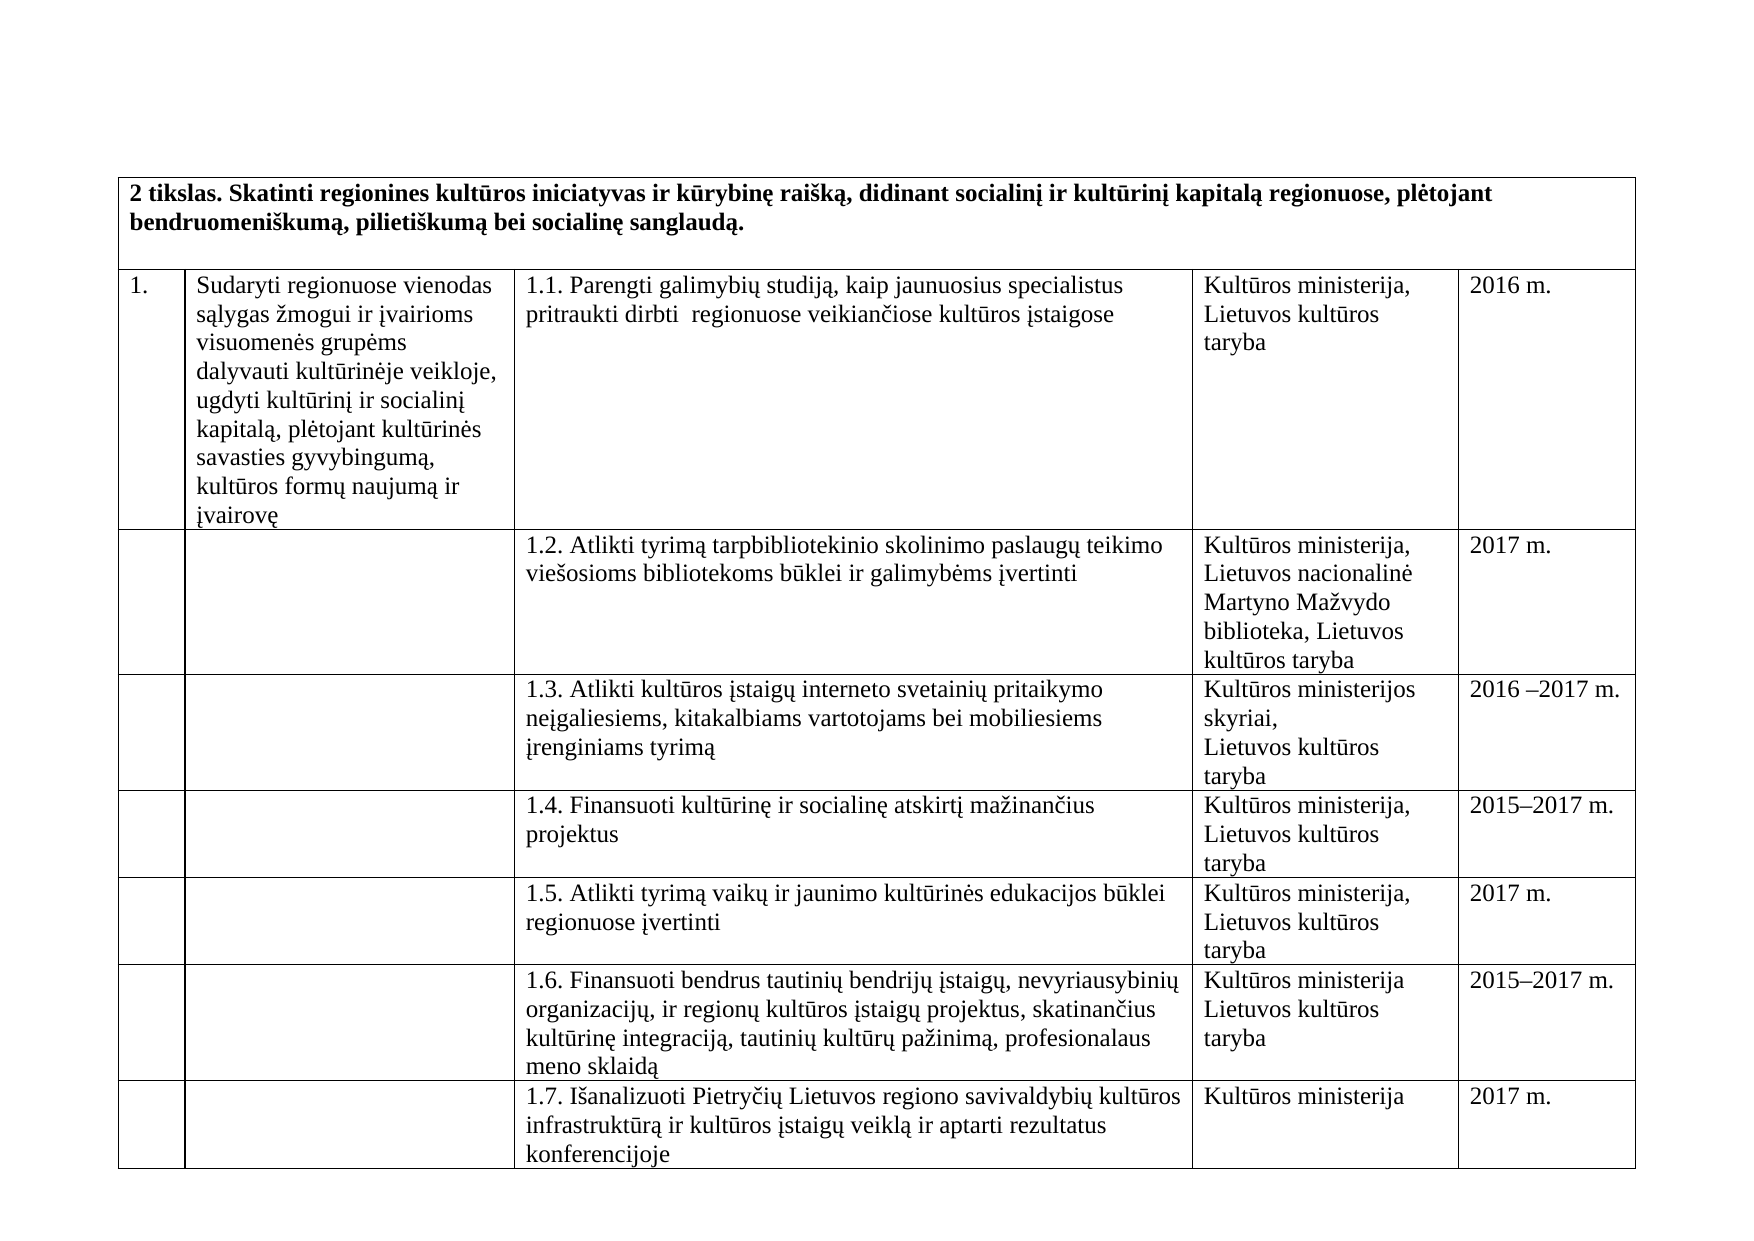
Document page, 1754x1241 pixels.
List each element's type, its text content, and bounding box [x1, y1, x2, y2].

table_cell Kultūros ministerija, Lietuvos nacionalinė Martyno Mažvydo biblioteka, Lietuvos kultūros taryba [1193, 530, 1458, 673]
table_cell 1.2. Atlikti tyrimą tarpbibliotekinio skolinimo paslaugų teikimo viešosioms bibliotekoms būklei ir galimybėms įvertinti [515, 530, 1192, 673]
table_cell 2017 m. [1459, 1081, 1635, 1167]
table_cell 2017 m. [1459, 530, 1635, 673]
table_cell [119, 675, 184, 789]
table_cell 1.7. Išanalizuoti Pietryčių Lietuvos regiono savivaldybių kultūros infrastruktūrą ir kultūros įstaigų veiklą ir aptarti rezultatus konferencijoje [515, 1081, 1192, 1167]
table_cell [186, 675, 514, 789]
table_cell 1.4. Finansuoti kultūrinę ir socialinę atskirtį mažinančius projektus [515, 791, 1192, 877]
table_cell Kultūros ministerijos skyriai, Lietuvos kultūros taryba [1193, 675, 1458, 789]
table_cell 1.1. Parengti galimybių studiją, kaip jaunuosius specialistus pritraukti dirbti regionuose veikiančiose kultūros įstaigose [515, 270, 1192, 529]
table_cell Kultūros ministerija Lietuvos kultūros taryba [1193, 965, 1458, 1080]
table_cell 2015–2017 m. [1459, 965, 1635, 1080]
table_cell [186, 965, 514, 1080]
table_cell 1.5. Atlikti tyrimą vaikų ir jaunimo kultūrinės edukacijos būklei regionuose įvertinti [515, 878, 1192, 964]
table_cell [186, 1081, 514, 1167]
table_cell Sudaryti regionuose vienodas sąlygas žmogui ir įvairioms visuomenės grupėms dalyvauti kultūrinėje veikloje, ugdyti kultūrinį ir socialinį kapitalą, plėtojant kultūrinės savasties gyvybingumą, kultūros formų naujumą ir įvairovę [186, 270, 514, 529]
table_cell [119, 878, 184, 964]
table_cell [119, 965, 184, 1080]
table_cell [119, 1081, 184, 1167]
table_cell 1.3. Atlikti kultūros įstaigų interneto svetainių pritaikymo neįgaliesiems, kitakalbiams vartotojams bei mobiliesiems įrenginiams tyrimą [515, 675, 1192, 789]
table_cell 2015–2017 m. [1459, 791, 1635, 877]
table_cell 2 tikslas. Skatinti regionines kultūros iniciatyvas ir kūrybinę raišką, didinant socialinį ir kultūrinį kapitalą regionuose, plėtojant bendruomeniškumą, pilietiškumą bei socialinę sanglaudą. [119, 178, 1635, 269]
table_cell 2016 m. [1459, 270, 1635, 529]
table_cell Kultūros ministerija [1193, 1081, 1458, 1167]
table_cell [119, 791, 184, 877]
table_cell [186, 791, 514, 877]
table_cell Kultūros ministerija, Lietuvos kultūros taryba [1193, 878, 1458, 964]
table_cell 1. [119, 270, 184, 529]
table_cell 2017 m. [1459, 878, 1635, 964]
table_cell Kultūros ministerija, Lietuvos kultūros taryba [1193, 791, 1458, 877]
table_cell Kultūros ministerija, Lietuvos kultūros taryba [1193, 270, 1458, 529]
table_cell [119, 530, 184, 673]
table_cell 2016 –2017 m. [1459, 675, 1635, 789]
table_cell [186, 530, 514, 673]
table_cell [186, 878, 514, 964]
table_cell 1.6. Finansuoti bendrus tautinių bendrijų įstaigų, nevyriausybinių organizacijų, ir regionų kultūros įstaigų projektus, skatinančius kultūrinę integraciją, tautinių kultūrų pažinimą, profesionalaus meno sklaidą [515, 965, 1192, 1080]
